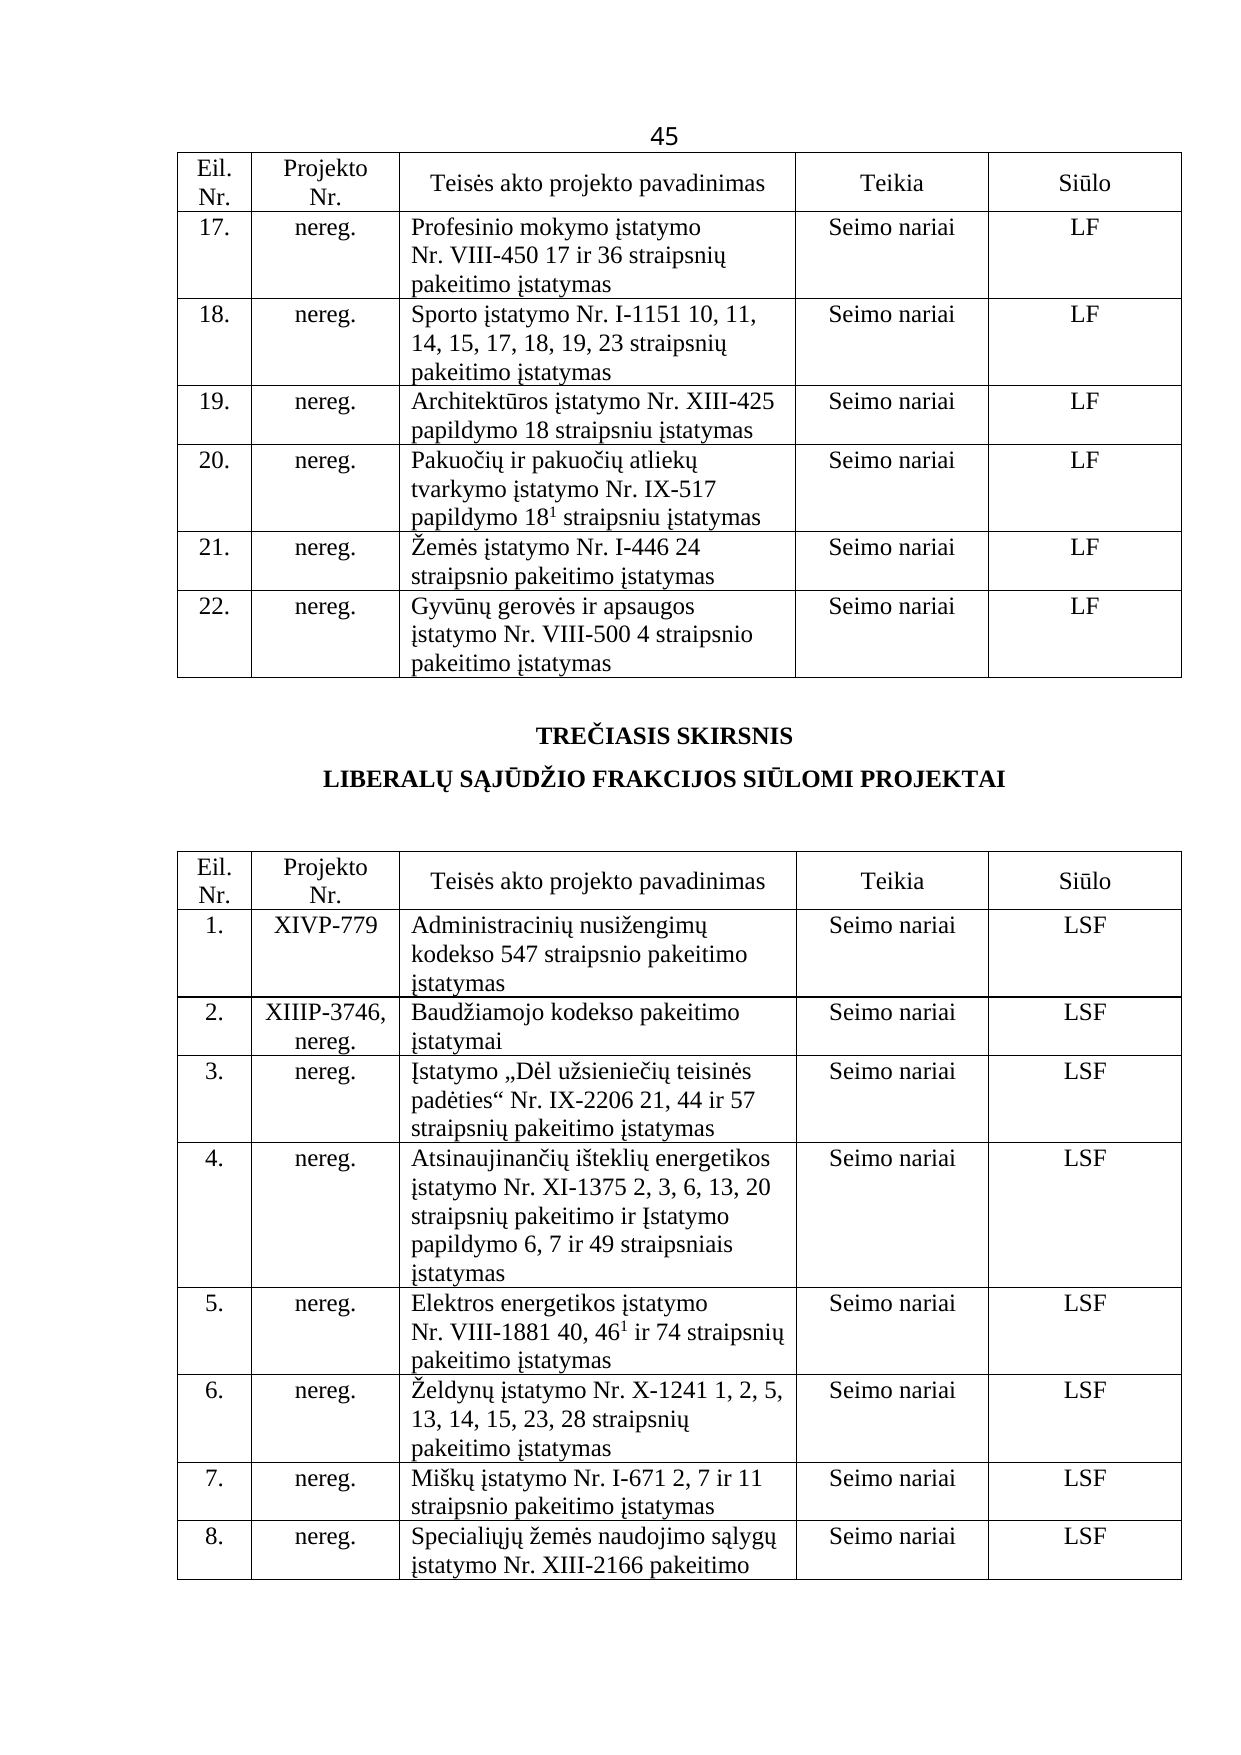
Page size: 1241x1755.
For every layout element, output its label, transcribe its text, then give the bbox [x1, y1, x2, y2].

table_header Siūlo [989, 153, 1181, 211]
table_cell 1. [178, 910, 251, 996]
table_cell Seimo nariai [797, 1521, 988, 1579]
table_cell Seimo nariai [796, 212, 988, 298]
table_cell 19. [178, 386, 251, 444]
table_cell Seimo nariai [797, 910, 988, 996]
table_cell nereg. [252, 1143, 399, 1287]
table_cell Profesinio mokymo įstatymo Nr. VIII-450 17 ir 36 straipsnių pakeitimo įstatymas [400, 212, 795, 298]
table_cell 17. [178, 212, 251, 298]
table_cell nereg. [252, 1375, 399, 1462]
table_cell 20. [178, 445, 251, 531]
table_cell 8. [178, 1521, 251, 1579]
table_cell LF [989, 386, 1181, 444]
table_cell LF [989, 299, 1181, 385]
table_cell Sporto įstatymo Nr. I-1151 10, 11, 14, 15, 17, 18, 19, 23 straipsnių pakeitimo įstatymas [400, 299, 795, 385]
table_cell Seimo nariai [797, 1288, 988, 1374]
text LIBERALŲ SĄJŪDŽIO FRAKCIJOS SIŪLOMI PROJEKTAI [177, 764, 1152, 793]
table_cell nereg. [252, 591, 399, 677]
table_cell Seimo nariai [796, 591, 988, 677]
table_cell Seimo nariai [797, 1463, 988, 1520]
table_cell Želdynų įstatymo Nr. X-1241 1, 2, 5, 13, 14, 15, 23, 28 straipsnių pakeitimo įstatymas [400, 1375, 796, 1462]
table_cell nereg. [252, 386, 399, 444]
table_cell LF [989, 212, 1181, 298]
table_cell Seimo nariai [797, 1143, 988, 1287]
table_header Teisės akto projekto pavadinimas [400, 852, 796, 909]
table_header Siūlo [989, 852, 1181, 909]
table_cell Seimo nariai [796, 386, 988, 444]
table_cell nereg. [252, 212, 399, 298]
table_cell LF [989, 445, 1181, 531]
table_cell nereg. [252, 532, 399, 590]
table_header Teikia [797, 852, 988, 909]
table_cell nereg. [252, 1463, 399, 1520]
table_cell Architektūros įstatymo Nr. XIII-425 papildymo 18 straipsniu įstatymas [400, 386, 795, 444]
table_cell LSF [989, 1375, 1181, 1462]
table_header Eil. Nr. [178, 153, 251, 211]
text TREČIASIS SKIRSNIS [177, 721, 1152, 750]
table_cell Miškų įstatymo Nr. I-671 2, 7 ir 11 straipsnio pakeitimo įstatymas [400, 1463, 796, 1520]
table_header Eil. Nr. [178, 852, 251, 909]
table_cell LSF [989, 998, 1181, 1055]
table_cell LSF [989, 1056, 1181, 1142]
table_cell Administracinių nusižengimų kodekso 547 straipsnio pakeitimo įstatymas [400, 910, 796, 996]
table_cell nereg. [252, 1521, 399, 1579]
table_header Teisės akto projekto pavadinimas [400, 153, 795, 211]
table_cell 2. [178, 998, 251, 1055]
table_cell 22. [178, 591, 251, 677]
table_cell Seimo nariai [796, 532, 988, 590]
table_cell Atsinaujinančių išteklių energetikos įstatymo Nr. XI-1375 2, 3, 6, 13, 20 straipsnių pakeitimo ir Įstatymo papildymo 6, 7 ir 49 straipsniais įstatymas [400, 1143, 796, 1287]
table_cell LSF [989, 1288, 1181, 1374]
table_header Teikia [796, 153, 988, 211]
table_cell nereg. [252, 445, 399, 531]
table_cell Įstatymo „Dėl užsieniečių teisinės padėties“ Nr. IX-2206 21, 44 ir 57 straipsnių pakeitimo įstatymas [400, 1056, 796, 1142]
table_cell 7. [178, 1463, 251, 1520]
table_cell 4. [178, 1143, 251, 1287]
table_cell Pakuočių ir pakuočių atliekų tvarkymo įstatymo Nr. IX-517 papildymo 181 straipsniu įstatymas [400, 445, 795, 531]
table_header Projekto Nr. [252, 153, 399, 211]
table_cell 6. [178, 1375, 251, 1462]
table_cell Seimo nariai [796, 445, 988, 531]
table_cell Seimo nariai [796, 299, 988, 385]
table_cell LF [989, 591, 1181, 677]
table_cell Seimo nariai [797, 998, 988, 1055]
table_cell 5. [178, 1288, 251, 1374]
table_header Projekto Nr. [252, 852, 399, 909]
table_cell LSF [989, 1463, 1181, 1520]
table_cell nereg. [252, 1288, 399, 1374]
table_cell XIIIP-3746, nereg. [252, 998, 399, 1055]
table_cell LSF [989, 1143, 1181, 1287]
table_cell Elektros energetikos įstatymo Nr. VIII-1881 40, 461 ir 74 straipsnių pakeitimo įstatymas [400, 1288, 796, 1374]
table_cell 21. [178, 532, 251, 590]
table_cell Seimo nariai [797, 1375, 988, 1462]
table_cell Žemės įstatymo Nr. I-446 24 straipsnio pakeitimo įstatymas [400, 532, 795, 590]
table_cell nereg. [252, 299, 399, 385]
table_cell nereg. [252, 1056, 399, 1142]
table_cell Specialiųjų žemės naudojimo sąlygų įstatymo Nr. XIII-2166 pakeitimo [400, 1521, 796, 1579]
table_cell Gyvūnų gerovės ir apsaugos įstatymo Nr. VIII-500 4 straipsnio pakeitimo įstatymas [400, 591, 795, 677]
table_cell Seimo nariai [797, 1056, 988, 1142]
table_cell LSF [989, 1521, 1181, 1579]
table_cell 18. [178, 299, 251, 385]
table_cell LF [989, 532, 1181, 590]
table_cell 3. [178, 1056, 251, 1142]
table_cell Baudžiamojo kodekso pakeitimo įstatymai [400, 998, 796, 1055]
table_cell LSF [989, 910, 1181, 996]
table_cell XIVP-779 [252, 910, 399, 996]
